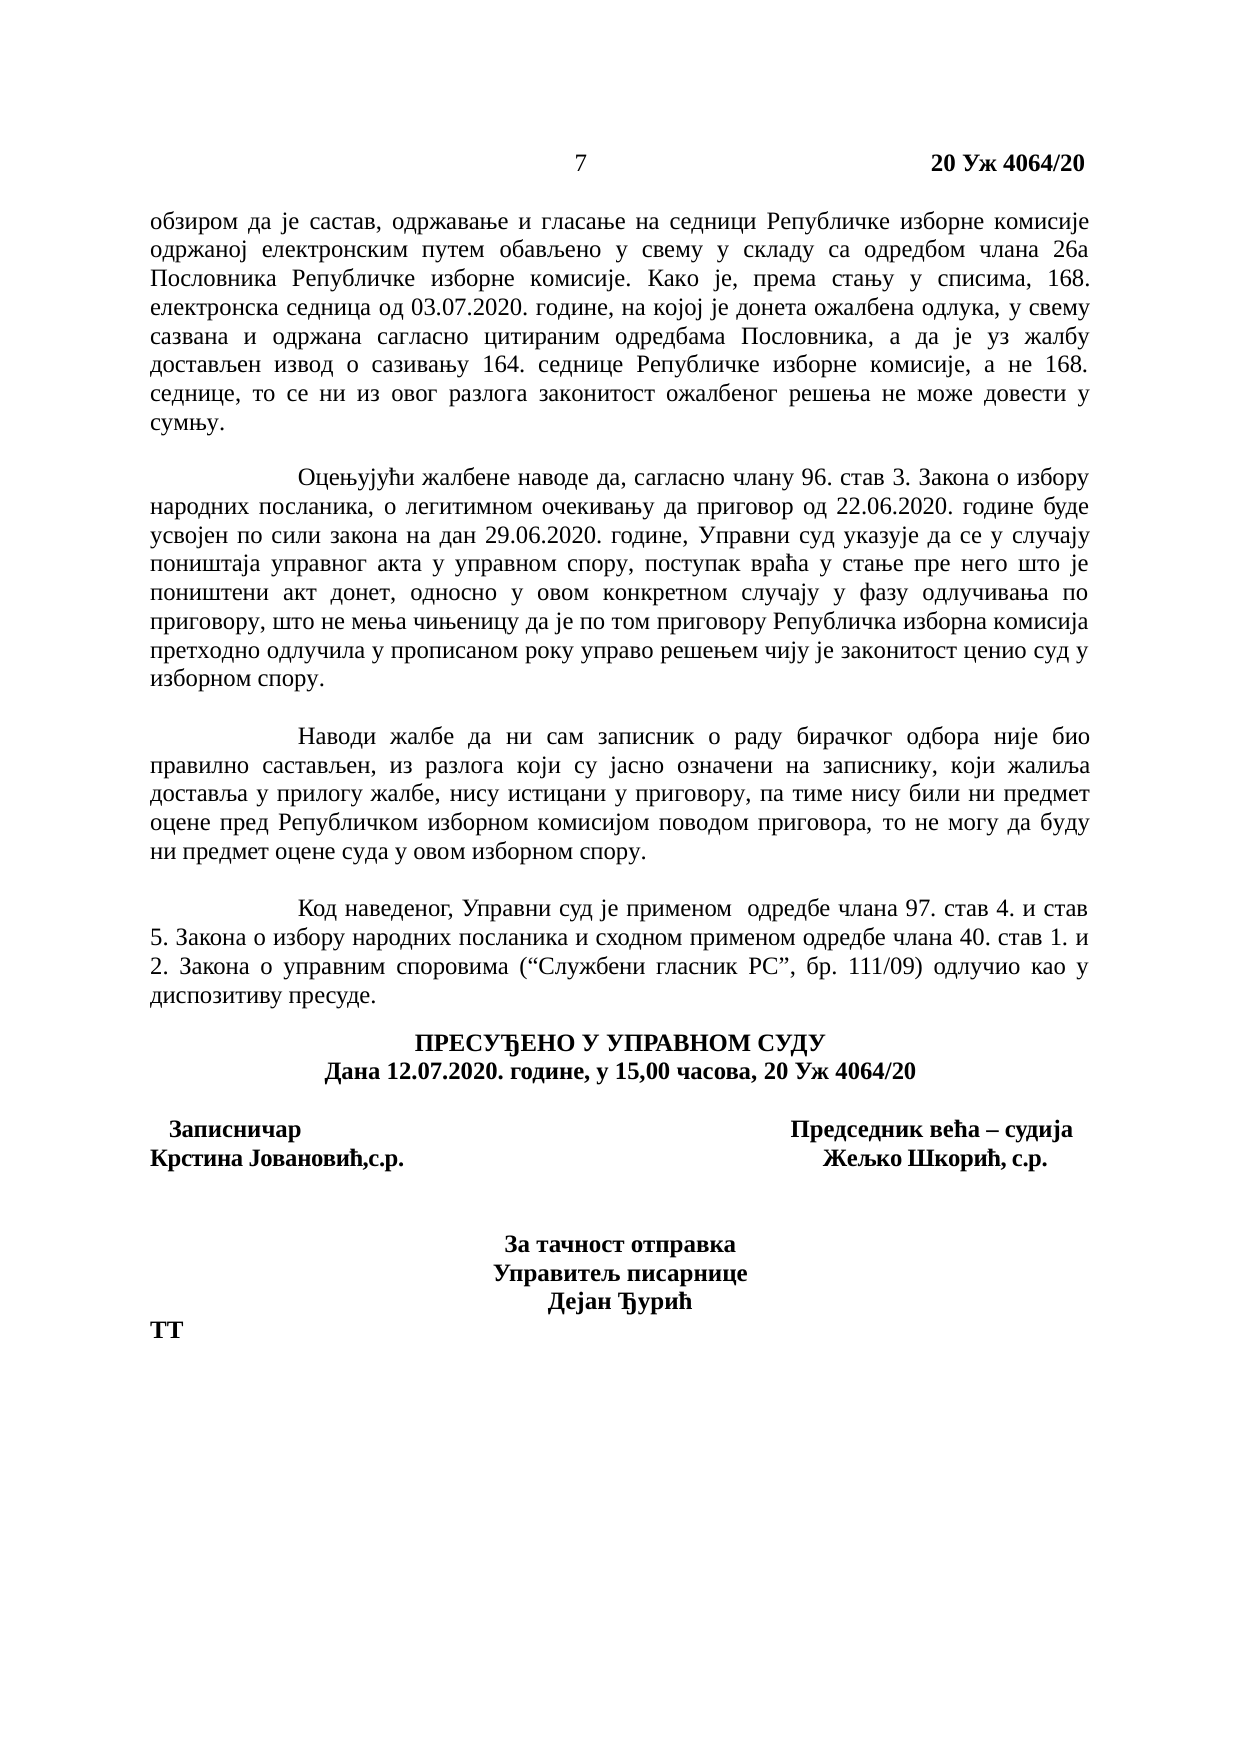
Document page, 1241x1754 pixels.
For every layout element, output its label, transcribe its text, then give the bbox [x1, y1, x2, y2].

text обзиром да је састав, одржавање и гласање на седници Републичке изборне комисије одржаној електронским путем обављено у свему у складу са одредбом члана 26а Пословника Републичке изборне комисије. Како је, према стању у списима, 168. електронска седница од 03.07.2020. године, на којој је донета ожалбена одлука, у свему сазвана и одржана сагласно цитираним одредбама Пословника, а да је уз жалбу достављен извод о сазивању 164. седнице Републичке изборне комисије, а не 168. седнице, то се ни из овог разлога законитост ожалбеног решења не може довести у сумњу. [150, 206, 1090, 436]
text За тачност отправка [150, 1229, 1090, 1258]
text Управитељ писарнице [150, 1258, 1090, 1286]
text Дејан Ђурић [150, 1286, 1090, 1315]
text Наводи жалбе да ни сам записник о раду бирачког одбора није био правилно састављен, из разлога који су јасно означени на записнику, који жалиља доставља у прилогу жалбе, нису истицани у приговору, па тиме нису били ни предмет оцене пред Републичком изборном комисијом поводом приговора, то не могу да буду ни предмет оцене суда у овом изборном спору. [150, 721, 1090, 865]
text ПРЕСУЂЕНО У УПРАВНОМ СУДУ [150, 1028, 1090, 1056]
text Код наведеног, Управни суд је применом одредбе члана 97. став 4. и став 5. Закона о избору народних посланика и сходном применом одредбе члана 40. став 1. и 2. Закона о управним споровима (“Службени гласник РС”, бр. 111/09) одлучио као у диспозитиву пресуде. [150, 893, 1090, 1008]
text Записничар Председник већа – судија [150, 1114, 1090, 1143]
text ТТ [150, 1315, 1090, 1344]
text Оцењујући жалбене наводе да, сагласно члану 96. став 3. Закона о избору народних посланика, о легитимном очекивању да приговор од 22.06.2020. године буде усвојен по сили закона на дан 29.06.2020. године, Управни суд указује да се у случају поништаја управног акта у управном спору, поступак враћа у стање пре него што је поништени акт донет, односно у овом конкретном случају у фазу одлучивања по приговору, што не мења чињеницу да је по том приговору Републичка изборна комисија претходно одлучила у прописаном року управо решењем чију је законитост ценио суд у изборном спору. [150, 462, 1090, 692]
text Крстина Јовановић,с.р. Жељко Шкорић, с.р. [150, 1143, 1090, 1171]
text Дана 12.07.2020. године, у 15,00 часова, 20 Уж 4064/20 [150, 1056, 1090, 1085]
